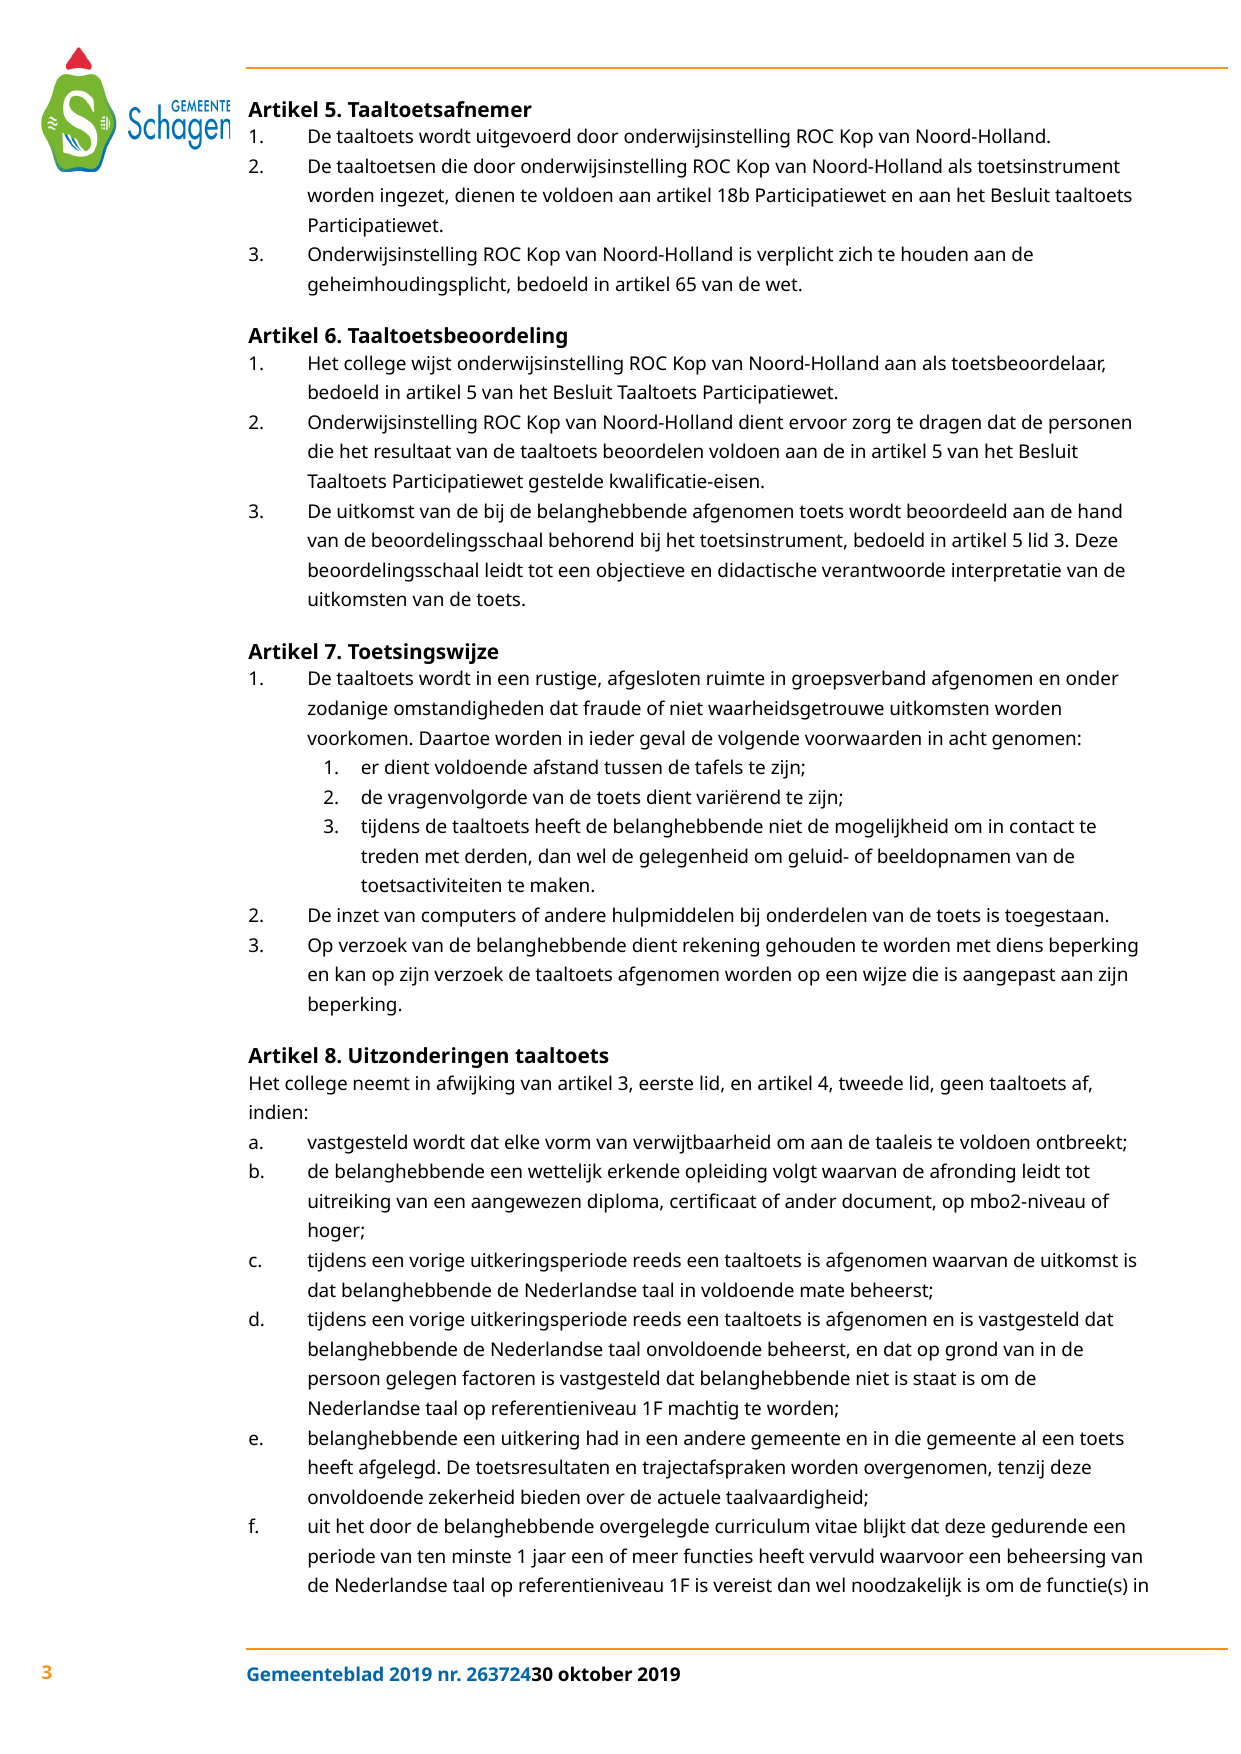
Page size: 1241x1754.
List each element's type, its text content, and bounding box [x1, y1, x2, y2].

list tijdens een vorige uitkeringsperiode reeds een taaltoets is afgenomen waarvan de uitkomst is dat belanghebbende de Nederlandse taal in voldoende mate beheerst; [248, 1247, 1152, 1303]
text Het college neemt in afwijking van artikel 3, eerste lid, en artikel 4, tweede lid, geen taaltoets af, indien: [248, 1070, 1152, 1125]
text Artikel 8. Uitzonderingen taaltoets [248, 1041, 1152, 1070]
text Artikel 5. Taaltoetsafnemer [248, 95, 1152, 123]
list Onderwijsinstelling ROC Kop van Noord-Holland dient ervoor zorg te dragen dat de personen die het resultaat van de taaltoets beoordelen voldoen aan de in artikel 5 van het Besluit Taaltoets Participatiewet gestelde kwalificatie-eisen. [248, 409, 1152, 494]
list De inzet van computers of andere hulpmiddelen bij onderdelen van de toets is toegestaan. [248, 902, 1152, 928]
list Het college wijst onderwijsinstelling ROC Kop van Noord-Holland aan als toetsbeoordelaar, bedoeld in artikel 5 van het Besluit Taaltoets Participatiewet. [248, 350, 1152, 405]
list tijdens een vorige uitkeringsperiode reeds een taaltoets is afgenomen en is vastgesteld dat belanghebbende de Nederlandse taal onvoldoende beheerst, en dat op grond van in de persoon gelegen factoren is vastgesteld dat belanghebbende niet is staat is om de Nederlandse taal op referentieniveau 1F machtig te worden; [248, 1306, 1152, 1421]
list Onderwijsinstelling ROC Kop van Noord-Holland is verplicht zich te houden aan de geheimhoudingsplicht, bedoeld in artikel 65 van de wet. [248, 242, 1152, 297]
list vastgesteld wordt dat elke vorm van verwijtbaarheid om aan de taaleis te voldoen ontbreekt; [248, 1129, 1152, 1155]
list De uitkomst van de bij de belanghebbende afgenomen toets wordt beoordeeld aan de hand van de beoordelingsschaal behorend bij het toetsinstrument, bedoeld in artikel 5 lid 3. Deze beoordelingsschaal leidt tot een objectieve en didactische verantwoorde interpretatie van de uitkomsten van de toets. [248, 498, 1152, 612]
list uit het door de belanghebbende overgelegde curriculum vitae blijkt dat deze gedurende een periode van ten minste 1 jaar een of meer functies heeft vervuld waarvoor een beheersing van de Nederlandse taal op referentieniveau 1F is vereist dan wel noodzakelijk is om de functie(s) in [248, 1513, 1152, 1598]
list De taaltoets wordt uitgevoerd door onderwijsinstelling ROC Kop van Noord-Holland. [248, 123, 1152, 149]
list De taaltoets wordt in een rustige, afgesloten ruimte in groepsverband afgenomen en onder zodanige omstandigheden dat fraude of niet waarheidsgetrouwe uitkomsten worden voorkomen. Daartoe worden in ieder geval de volgende voorwaarden in acht genomen: [248, 666, 1152, 750]
text Artikel 7. Toetsingswijze [248, 637, 1152, 666]
list De taaltoetsen die door onderwijsinstelling ROC Kop van Noord-Holland als toetsinstrument worden ingezet, dienen te voldoen aan artikel 18b Participatiewet en aan het Besluit taaltoets Participatiewet. [248, 153, 1152, 238]
text Artikel 6. Taaltoetsbeoordeling [248, 322, 1152, 350]
list belanghebbende een uitkering had in een andere gemeente en in die gemeente al een toets heeft afgelegd. De toetsresultaten en trajectafspraken worden overgenomen, tenzij deze onvoldoende zekerheid bieden over de actuele taalvaardigheid; [248, 1425, 1152, 1510]
list de vragenvolgorde van de toets dient variërend te zijn; [323, 784, 1152, 809]
list de belanghebbende een wettelijk erkende opleiding volgt waarvan de afronding leidt tot uitreiking van een aangewezen diploma, certificaat of ander document, op mbo2-niveau of hoger; [248, 1158, 1152, 1243]
list tijdens de taaltoets heeft de belanghebbende niet de mogelijkheid om in contact te treden met derden, dan wel de gelegenheid om geluid- of beeldopnamen van de toetsactiviteiten te maken. [323, 813, 1152, 898]
list er dient voldoende afstand tussen de tafels te zijn; [323, 754, 1152, 780]
list Op verzoek van de belanghebbende dient rekening gehouden te worden met diens beperking en kan op zijn verzoek de taaltoets afgenomen worden op een wijze die is aangepast aan zijn beperking. [248, 932, 1152, 1017]
picture [41, 47, 231, 172]
